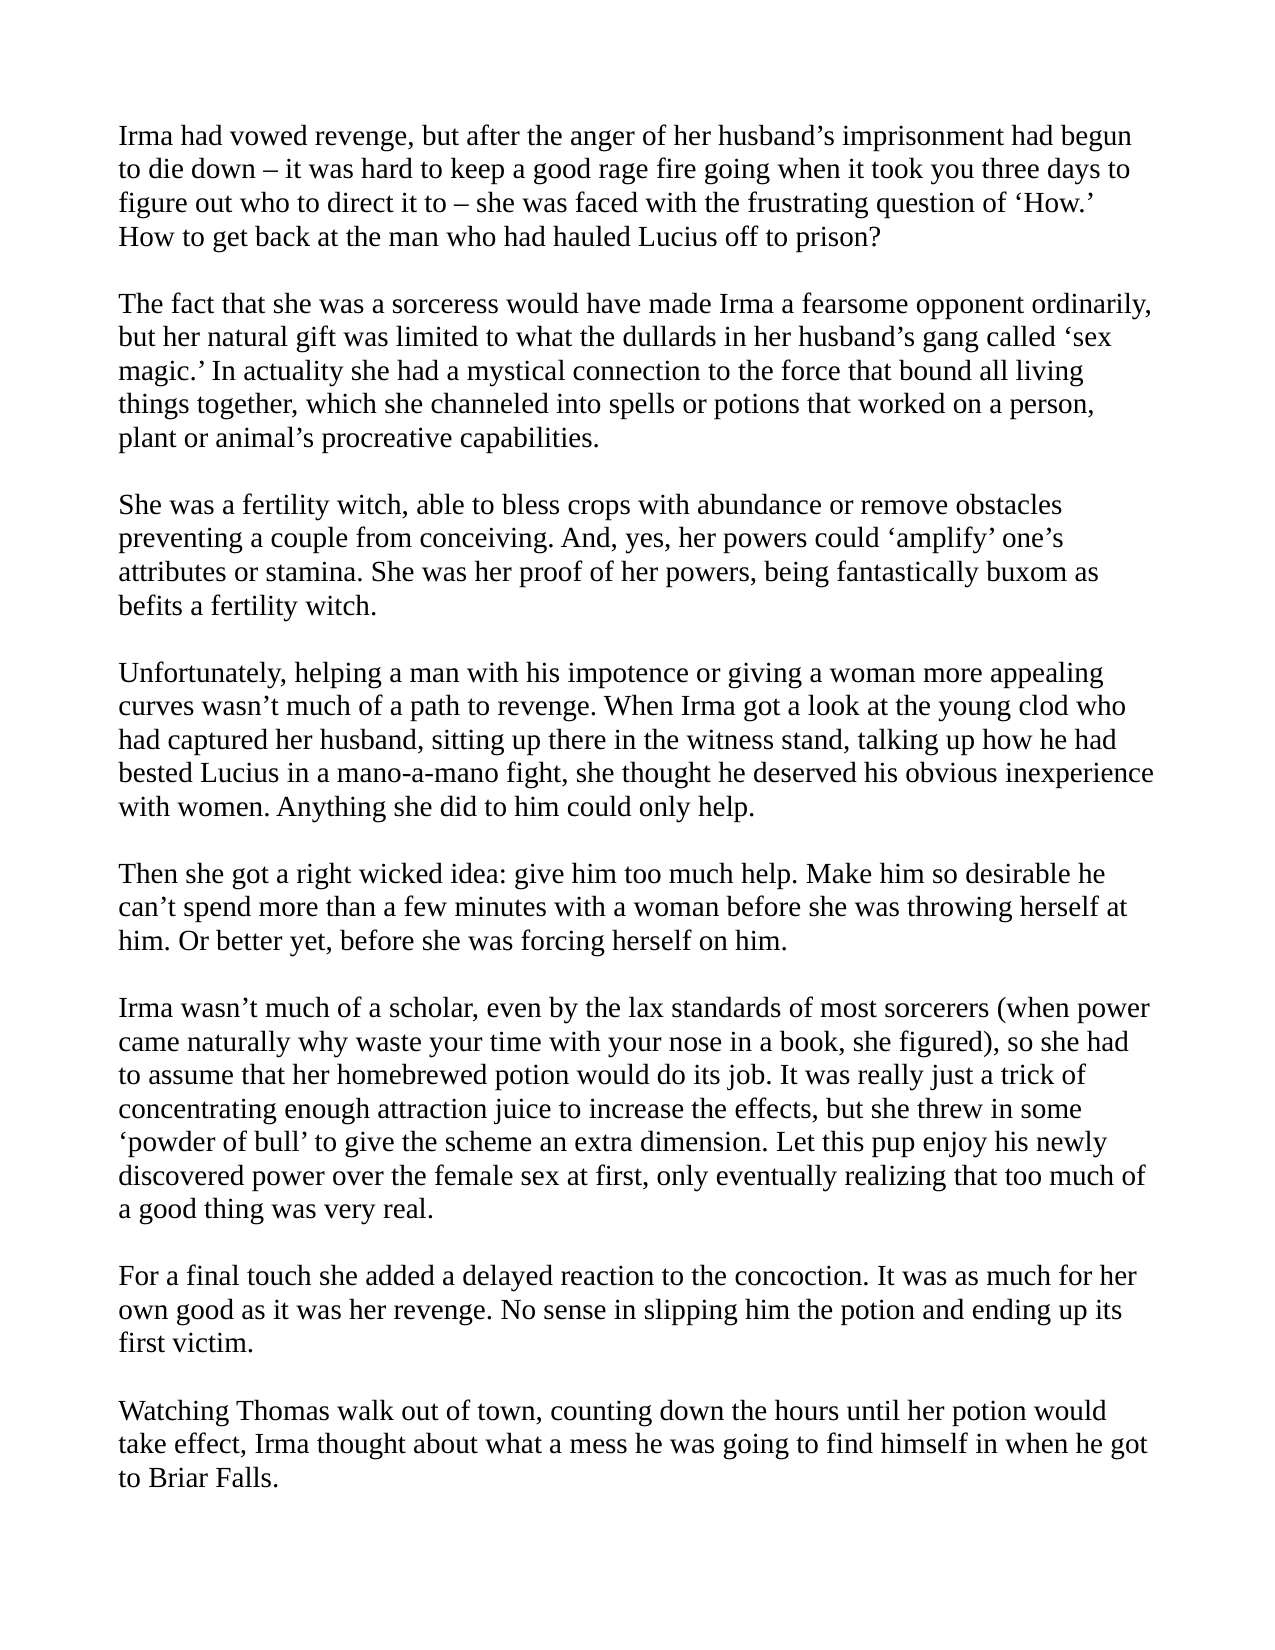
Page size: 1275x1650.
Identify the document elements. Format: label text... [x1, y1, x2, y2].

text She was a fertility witch, able to bless crops with abundance or remove obstacles preventing a couple from conceiving. And, yes, her powers could ‘amplify’ one’s attributes or stamina. She was her proof of her powers, being fantastically buxom as befits a fertility witch. [118, 487, 1157, 621]
text Then she got a right wicked idea: give him too much help. Make him so desirable he can’t spend more than a few minutes with a woman before she was throwing herself at him. Or better yet, before she was forcing herself on him. [118, 856, 1157, 957]
text Unfortunately, helping a man with his impotence or giving a woman more appealing curves wasn’t much of a path to revenge. When Irma got a look at the young clod who had captured her husband, sitting up there in the witness stand, talking up how he had bested Lucius in a mano-a-mano fight, she thought he deserved his obvious inexperience with women. Anything she did to him could only help. [118, 655, 1157, 822]
text Irma had vowed revenge, but after the anger of her husband’s imprisonment had begun to die down – it was hard to keep a good rage fire going when it took you three days to figure out who to direct it to – she was faced with the frustrating question of ‘How.’ How to get back at the man who had hauled Lucius off to prison? [118, 118, 1157, 252]
text The fact that she was a sorceress would have made Irma a fearsome opponent ordinarily, but her natural gift was limited to what the dullards in her husband’s gang called ‘sex magic.’ In actuality she had a mystical connection to the force that bound all living things together, which she channeled into spells or potions that worked on a person, plant or animal’s procreative capabilities. [118, 286, 1157, 453]
text For a final touch she added a delayed reaction to the concoction. It was as much for her own good as it was her revenge. No sense in slipping him the potion and ending up its first victim. [118, 1258, 1157, 1359]
text Irma wasn’t much of a scholar, even by the lax standards of most sorcerers (when power came naturally why waste your time with your nose in a book, she figured), so she had to assume that her homebrewed potion would do its job. It was really just a trick of concentrating enough attraction juice to increase the effects, but she threw in some ‘powder of bull’ to give the scheme an extra dimension. Let this pup enjoy his newly discovered power over the female sex at first, only eventually realizing that too much of a good thing was very real. [118, 990, 1157, 1225]
text Watching Thomas walk out of town, counting down the hours until her potion would take effect, Irma thought about what a mess he was going to find himself in when he got to Briar Falls. [118, 1393, 1157, 1493]
